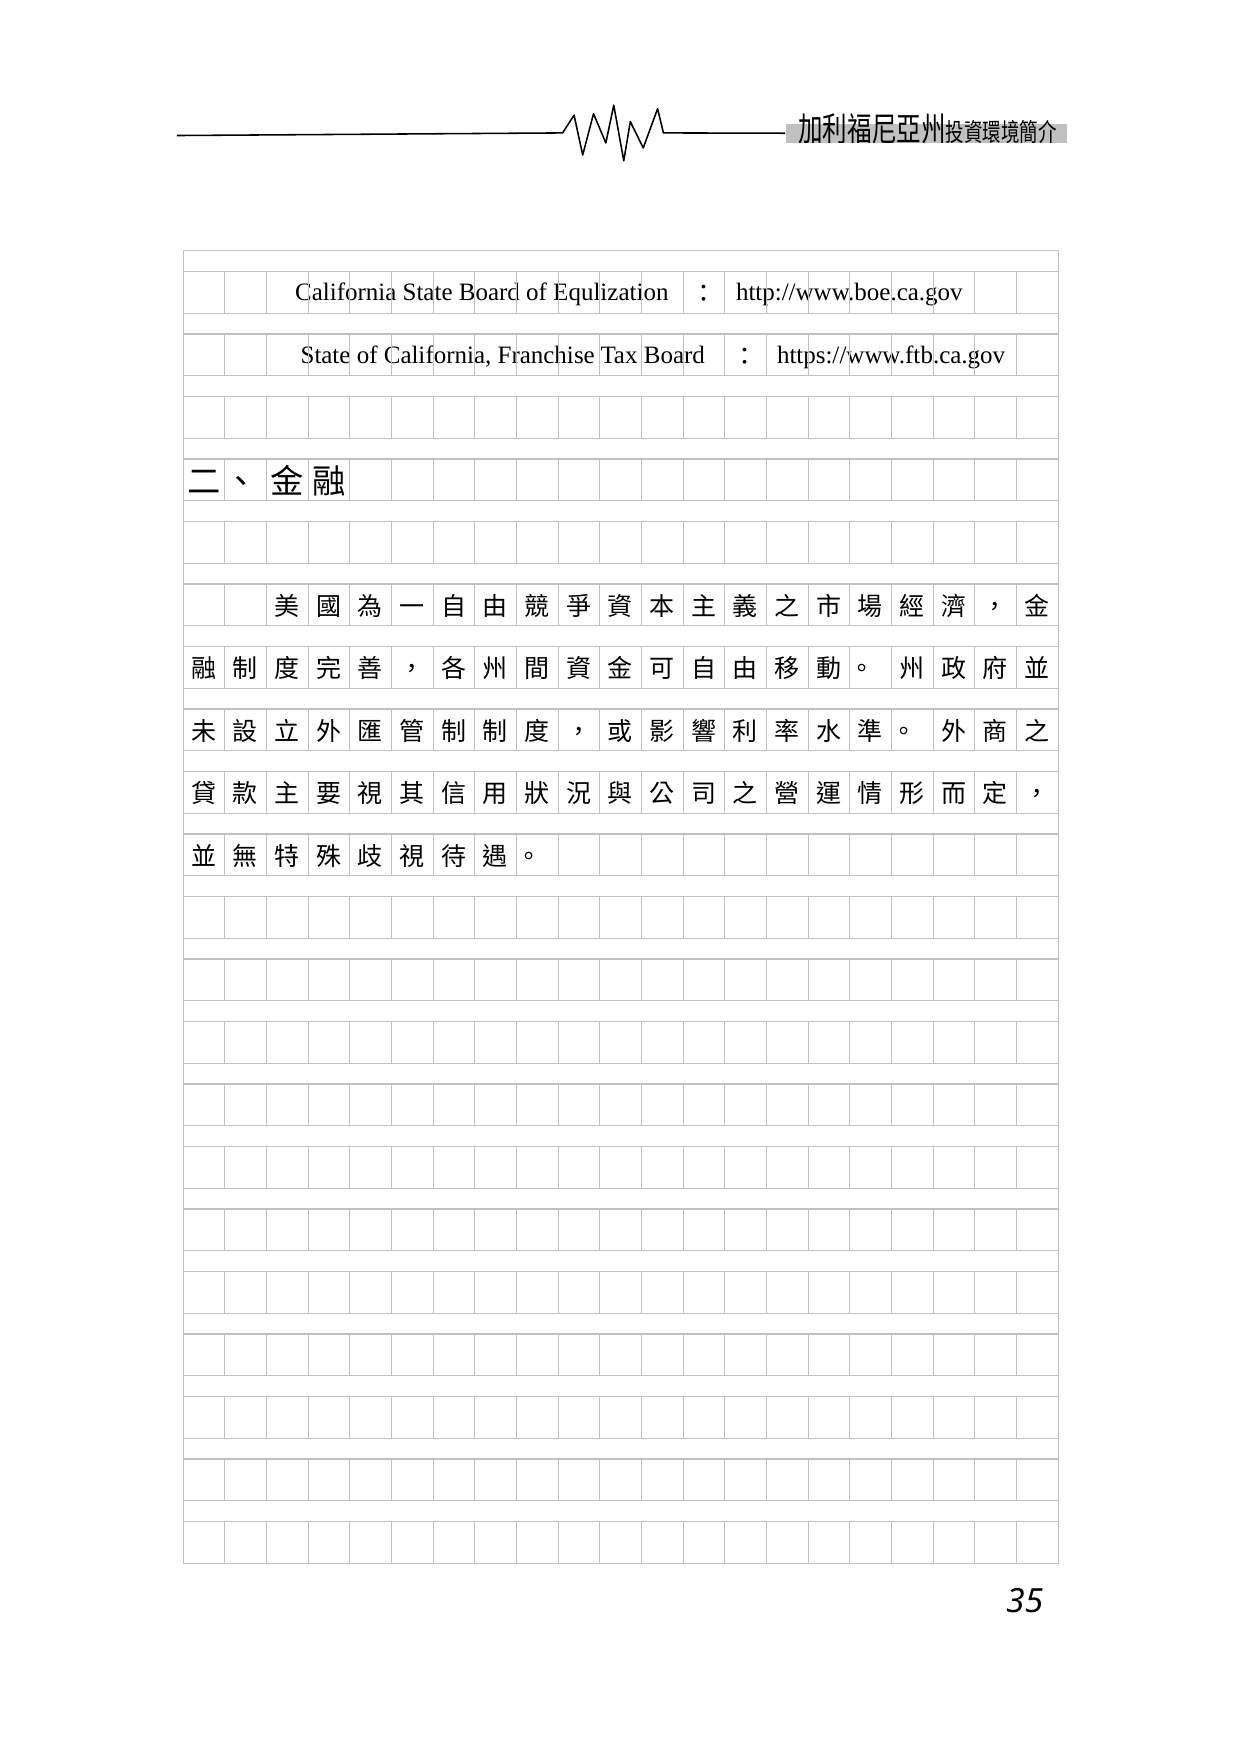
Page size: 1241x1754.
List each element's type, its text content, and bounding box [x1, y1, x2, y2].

text State of California, Franchise Tax Board：https://www.ftb.ca.gov [267, 335, 308, 375]
text State of California, Franchise Tax Board：https://www.ftb.ca.gov [434, 335, 474, 375]
text California State Board of Equlization：http://www.boe.ca.gov [809, 272, 849, 313]
text State of California, Franchise Tax Board：https://www.ftb.ca.gov [934, 335, 974, 375]
text California State Board of Equlization：http://www.boe.ca.gov [350, 272, 391, 313]
text California State Board of Equlization：http://www.boe.ca.gov [1017, 272, 1058, 313]
text [600, 460, 641, 500]
text California State Board of Equlization：http://www.boe.ca.gov [207, 251, 1058, 271]
text State of California, Franchise Tax Board：https://www.ftb.ca.gov [517, 335, 558, 375]
text [434, 460, 474, 500]
text California State Board of Equlization：http://www.boe.ca.gov [934, 272, 974, 313]
text State of California, Franchise Tax Board：https://www.ftb.ca.gov [1017, 335, 1058, 375]
text California State Board of Equlization：http://www.boe.ca.gov [892, 272, 933, 313]
text State of California, Franchise Tax Board：https://www.ftb.ca.gov [225, 335, 266, 375]
text [184, 439, 1058, 458]
text State of California, Franchise Tax Board：https://www.ftb.ca.gov [350, 335, 391, 375]
text State of California, Franchise Tax Board：https://www.ftb.ca.gov [725, 335, 766, 375]
text State of California, Franchise Tax Board：https://www.ftb.ca.gov [892, 335, 933, 375]
text California State Board of Equlization：http://www.boe.ca.gov [392, 272, 433, 313]
text 美國為一自由競爭資本主義之市場經濟，金融制度完善，各州間資金可自由移動。州政府並未設立外匯管制制度，或影響利率水準。外商之貸款主要視其信用狀況與公司之營運情形而定，並無特殊歧視待遇。 [184, 814, 1058, 833]
text California State Board of Equlization：http://www.boe.ca.gov [725, 272, 766, 313]
text State of California, Franchise Tax Board：https://www.ftb.ca.gov [475, 335, 516, 375]
text California State Board of Equlization：http://www.boe.ca.gov [850, 272, 891, 313]
text [350, 460, 391, 500]
text [975, 460, 1016, 500]
text 、 [225, 460, 266, 500]
text California State Board of Equlization：http://www.boe.ca.gov [267, 272, 308, 313]
text 二 [184, 460, 224, 500]
text [767, 460, 808, 500]
text [1017, 460, 1058, 500]
text California State Board of Equlization：http://www.boe.ca.gov [475, 272, 516, 313]
text State of California, Franchise Tax Board：https://www.ftb.ca.gov [309, 335, 349, 375]
text 融 [309, 460, 349, 500]
text California State Board of Equlization：http://www.boe.ca.gov [600, 272, 641, 313]
text California State Board of Equlization：http://www.boe.ca.gov [767, 272, 808, 313]
text State of California, Franchise Tax Board：https://www.ftb.ca.gov [809, 335, 849, 375]
text California State Board of Equlization：http://www.boe.ca.gov [225, 272, 266, 313]
text State of California, Franchise Tax Board：https://www.ftb.ca.gov [392, 335, 433, 375]
text California State Board of Equlization：http://www.boe.ca.gov [434, 272, 474, 313]
text [475, 460, 516, 500]
text State of California, Franchise Tax Board：https://www.ftb.ca.gov [559, 335, 599, 375]
text 金 [267, 460, 308, 500]
text 美國為一自由競爭資本主義之市場經濟，金融制度完善，各州間資金可自由移動。州政府並未設立外匯管制制度，或影響利率水準。外商之貸款主要視其信用狀況與公司之營運情形而定，並無特殊歧視待遇。 [184, 751, 1058, 771]
text [559, 460, 599, 500]
text State of California, Franchise Tax Board：https://www.ftb.ca.gov [850, 335, 891, 375]
text [725, 460, 766, 500]
text [642, 460, 683, 500]
text State of California, Franchise Tax Board：https://www.ftb.ca.gov [600, 335, 641, 375]
text California State Board of Equlization：http://www.boe.ca.gov [684, 272, 724, 313]
text California State Board of Equlization：http://www.boe.ca.gov [642, 272, 683, 313]
text California State Board of Equlization：http://www.boe.ca.gov [309, 272, 349, 313]
text California State Board of Equlization：http://www.boe.ca.gov [517, 272, 558, 313]
text State of California, Franchise Tax Board：https://www.ftb.ca.gov [207, 314, 1058, 333]
text [517, 460, 558, 500]
text State of California, Franchise Tax Board：https://www.ftb.ca.gov [767, 335, 808, 375]
text State of California, Franchise Tax Board：https://www.ftb.ca.gov [642, 335, 683, 375]
text [934, 460, 974, 500]
text 美國為一自由競爭資本主義之市場經濟，金融制度完善，各州間資金可自由移動。州政府並未設立外匯管制制度，或影響利率水準。外商之貸款主要視其信用狀況與公司之營運情形而定，並無特殊歧視待遇。 [184, 626, 1058, 646]
text State of California, Franchise Tax Board：https://www.ftb.ca.gov [975, 335, 1016, 375]
text State of California, Franchise Tax Board：https://www.ftb.ca.gov [684, 335, 724, 375]
text 美國為一自由競爭資本主義之市場經濟，金融制度完善，各州間資金可自由移動。州政府並未設立外匯管制制度，或影響利率水準。外商之貸款主要視其信用狀況與公司之營運情形而定，並無特殊歧視待遇。 [184, 689, 1058, 708]
text [809, 460, 849, 500]
text [892, 460, 933, 500]
text [392, 460, 433, 500]
text [850, 460, 891, 500]
text 美國為一自由競爭資本主義之市場經濟，金融制度完善，各州間資金可自由移動。州政府並未設立外匯管制制度，或影響利率水準。外商之貸款主要視其信用狀況與公司之營運情形而定，並無特殊歧視待遇。 [184, 564, 1058, 583]
text California State Board of Equlization：http://www.boe.ca.gov [975, 272, 1016, 313]
text California State Board of Equlization：http://www.boe.ca.gov [559, 272, 599, 313]
text [684, 460, 724, 500]
